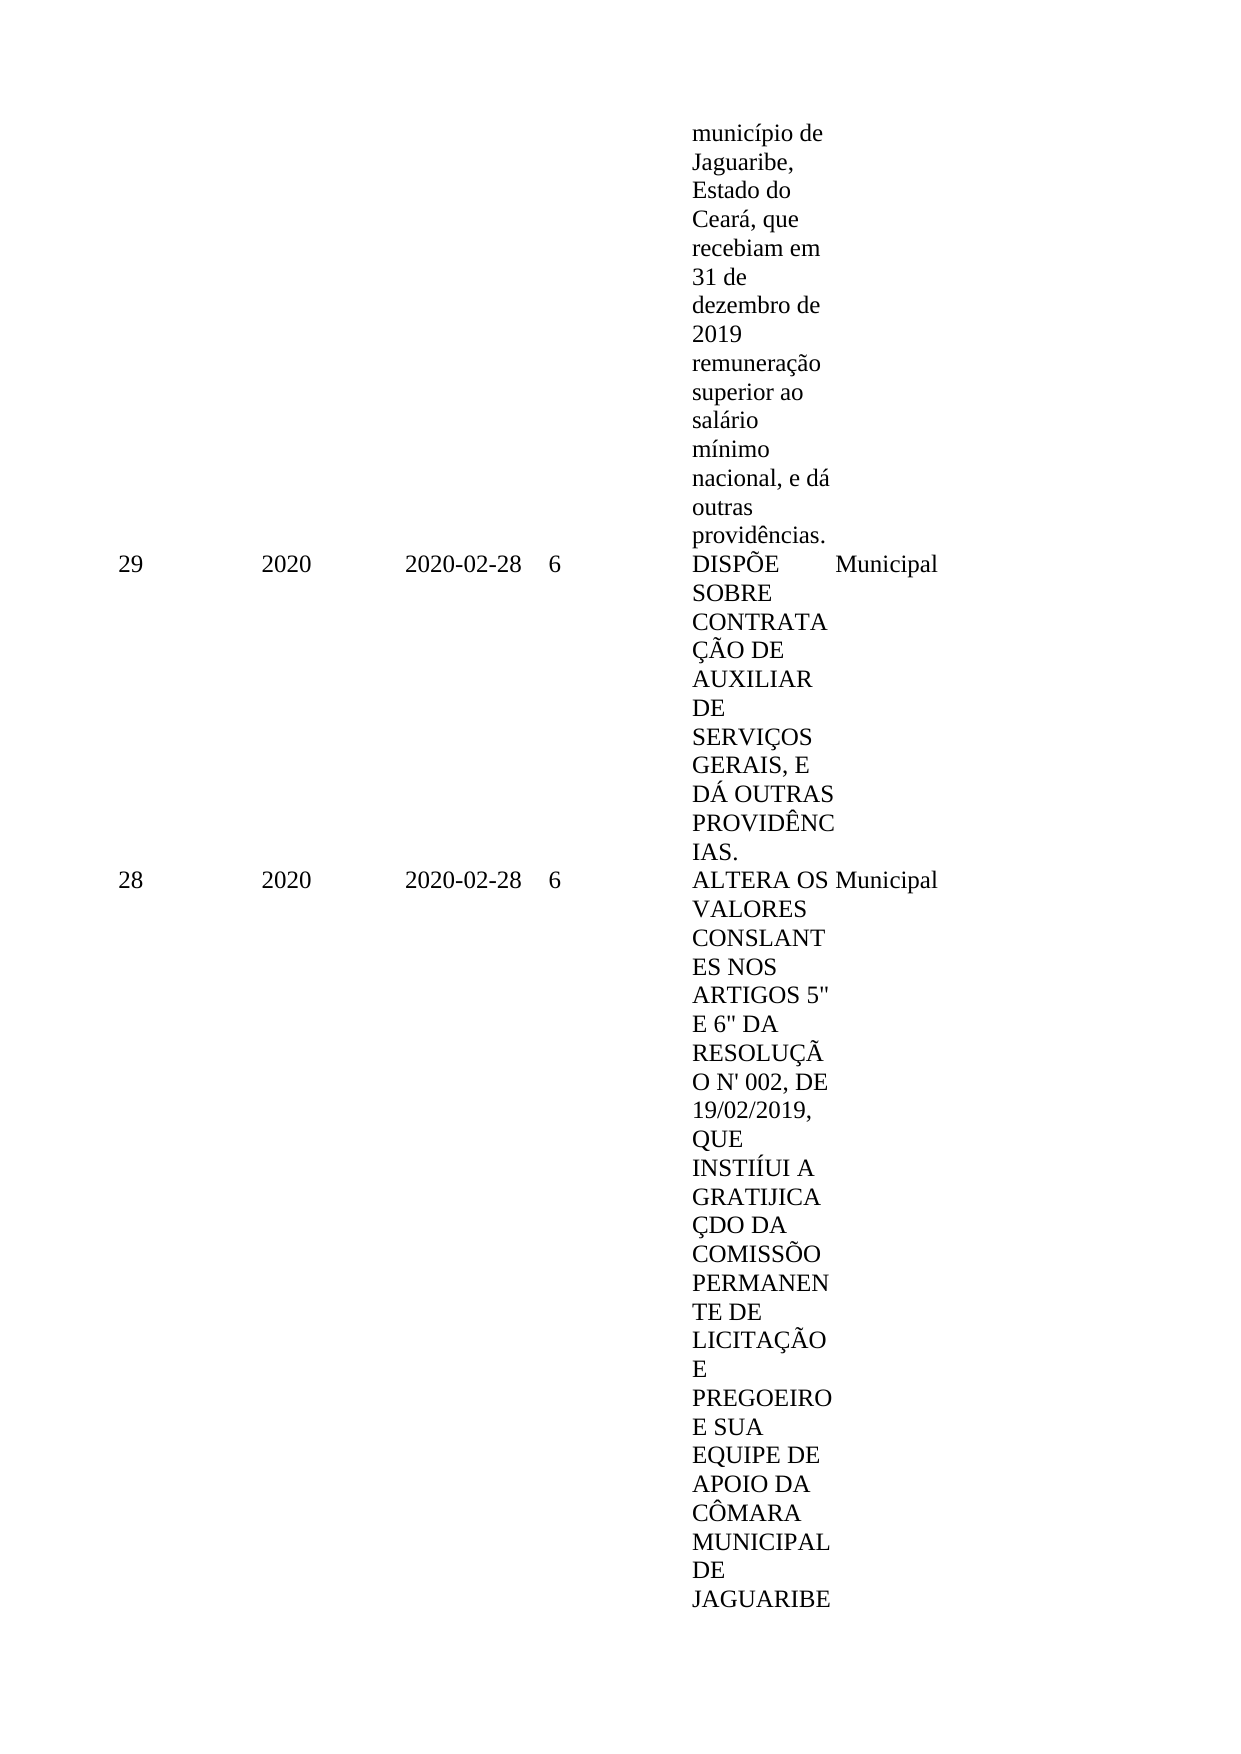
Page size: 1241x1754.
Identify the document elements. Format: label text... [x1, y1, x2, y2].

table_cell [548, 118, 692, 549]
table_cell 2020 [261, 866, 405, 1613]
table_cell 6 [548, 549, 692, 866]
table_cell [118, 118, 261, 549]
table_cell [835, 118, 979, 549]
table_cell 29 [118, 549, 261, 866]
table_cell Municipal [835, 866, 979, 1613]
table_cell 6 [548, 866, 692, 1613]
table_cell [979, 118, 1122, 549]
table_cell 2020-02-28 [405, 549, 548, 866]
table_cell [979, 549, 1122, 866]
table_cell DISPÕE SOBRE CONTRATAÇÃO DE AUXILIAR DE SERVIÇOS GERAIS, E DÁ OUTRAS PROVIDÊNCIAS. [692, 549, 835, 866]
table_cell [979, 866, 1122, 1613]
table_cell 28 [118, 866, 261, 1613]
table_cell [405, 118, 548, 549]
table_cell ALTERA OS VALORES CONSLANTES NOS ARTIGOS 5" E 6" DA RESOLUÇÃO N' 002, DE 19/02/2019, QUE INSTIÍUI A GRATIJICAÇDO DA COMISSÕO PERMANENTE DE LICITAÇÃO E PREGOEIRO E SUA EQUIPE DE APOIO DA CÔMARA MUNICIPAL DE JAGUARIBE [692, 866, 835, 1613]
table_cell 2020 [261, 549, 405, 866]
table_cell [261, 118, 405, 549]
table_cell município de Jaguaribe, Estado do Ceará, que recebiam em 31 de dezembro de 2019 remuneração superior ao salário mínimo nacional, e dá outras providências. [692, 118, 835, 549]
table_cell Municipal [835, 549, 979, 866]
table_cell 2020-02-28 [405, 866, 548, 1613]
